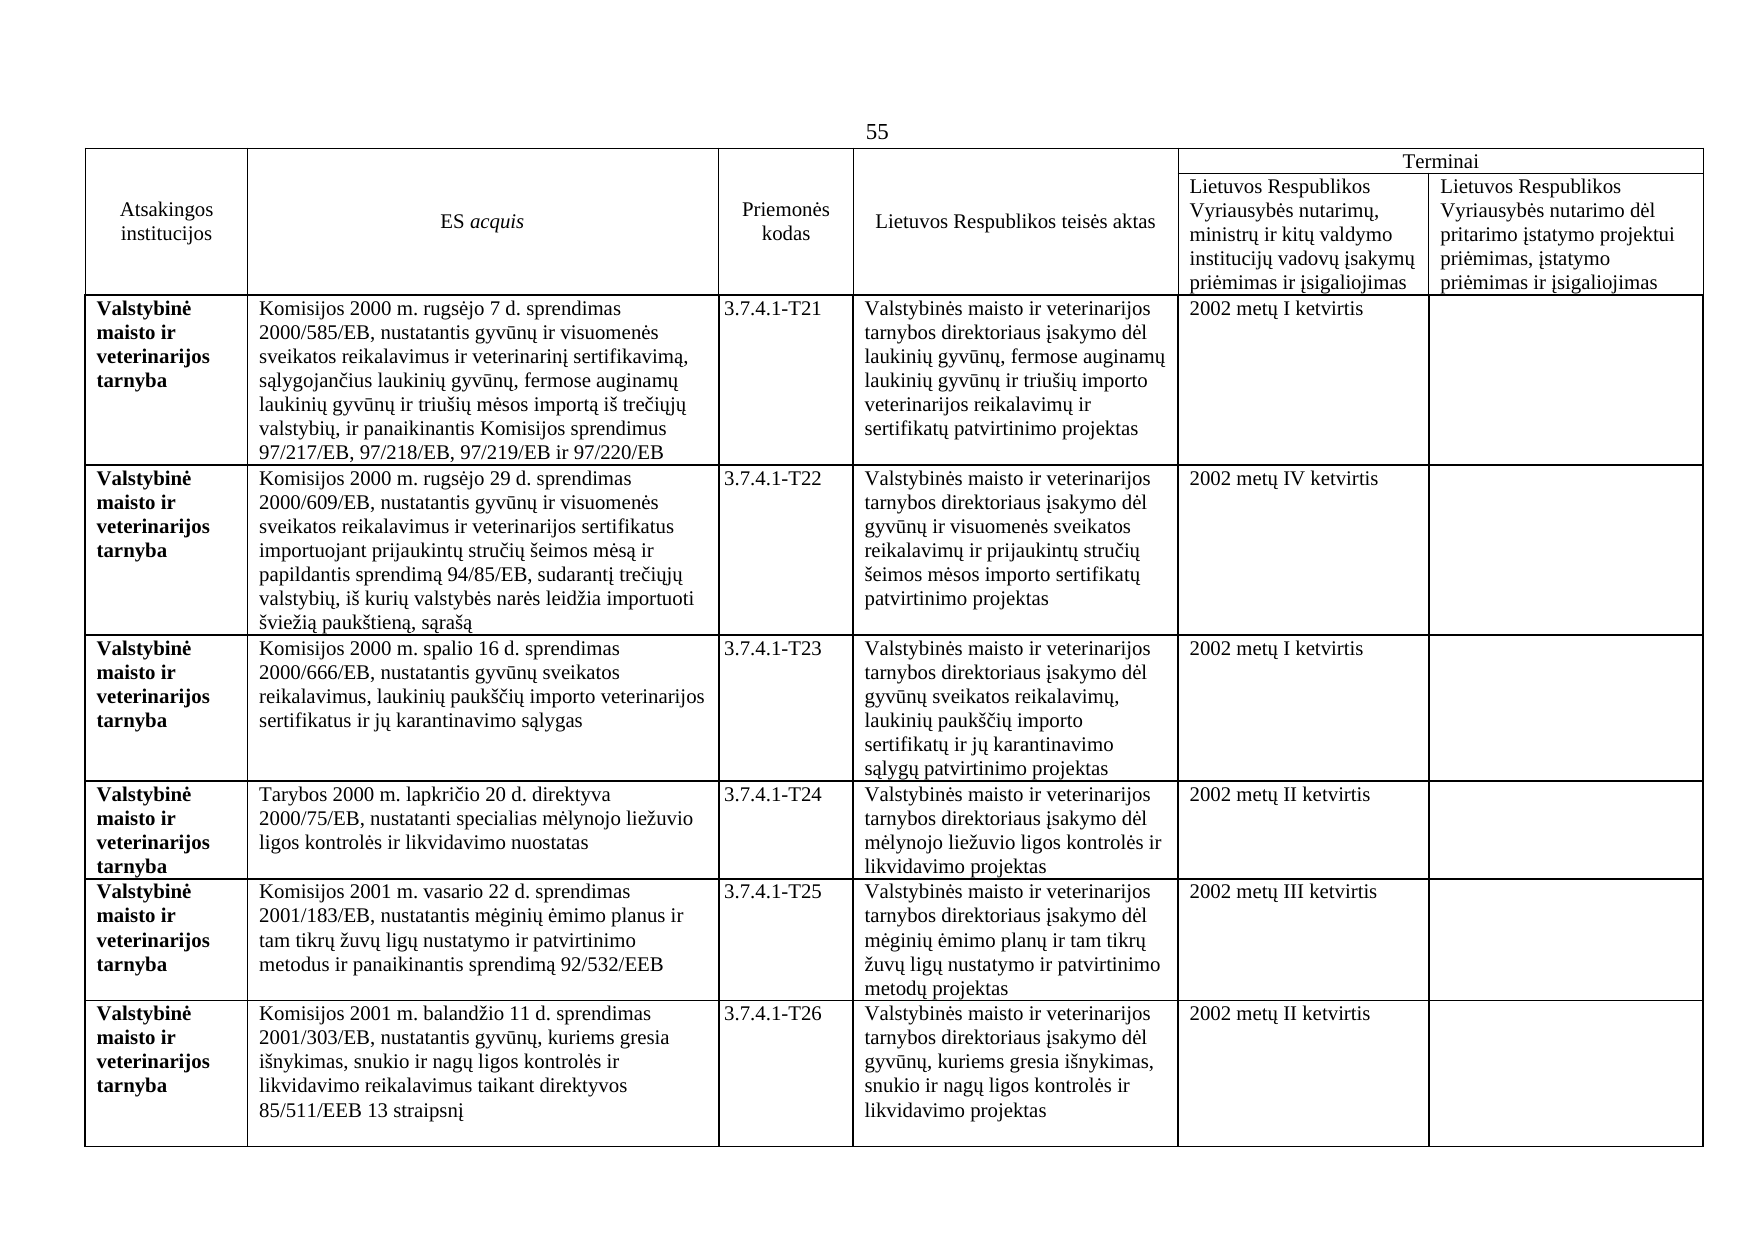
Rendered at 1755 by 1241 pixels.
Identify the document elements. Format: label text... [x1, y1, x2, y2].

table_cell 2002 metų IV ketvirtis [1179, 466, 1428, 634]
table_cell Valstybinės maisto ir veterinarijos tarnybos direktoriaus įsakymo dėl gyvūnų ir visuomenės sveikatos reikalavimų ir prijaukintų stručių šeimos mėsos importo sertifikatų patvirtinimo projektas [854, 466, 1177, 634]
table_cell [1430, 782, 1702, 878]
table_cell Valstybinė maisto ir veterinarijos tarnyba [86, 296, 247, 464]
table_cell Lietuvos Respublikos Vyriausybės nutarimų, ministrų ir kitų valdymo institucijų vadovų įsakymų priėmimas ir įsigaliojimas [1179, 174, 1428, 294]
table_cell Komisijos 2000 m. rugsėjo 7 d. sprendimas 2000/585/EB, nustatantis gyvūnų ir visuomenės sveikatos reikalavimus ir veterinarinį sertifikavimą, sąlygojančius laukinių gyvūnų, fermose auginamų laukinių gyvūnų ir triušių mėsos importą iš trečiųjų valstybių, ir panaikinantis Komisijos sprendimus 97/217/EB, 97/218/EB, 97/219/EB ir 97/220/EB [248, 296, 718, 464]
table_cell Komisijos 2000 m. spalio 16 d. sprendimas 2000/666/EB, nustatantis gyvūnų sveikatos reikalavimus, laukinių paukščių importo veterinarijos sertifikatus ir jų karantinavimo sąlygas [248, 636, 718, 780]
table_cell Lietuvos Respublikos Vyriausybės nutarimo dėl pritarimo įstatymo projektui priėmimas, įstatymo priėmimas ir įsigaliojimas [1429, 174, 1703, 294]
table_header Atsakingos institucijos [86, 149, 247, 294]
table_cell 3.7.4.1-T24 [720, 782, 852, 878]
table_cell 3.7.4.1-T23 [720, 636, 852, 780]
table_cell 2002 metų I ketvirtis [1179, 296, 1428, 464]
table_cell [1430, 880, 1702, 1000]
table_header Terminai [1179, 149, 1703, 173]
table_cell Valstybinė maisto ir veterinarijos tarnyba [86, 880, 247, 1000]
table_cell 2002 metų I ketvirtis [1179, 636, 1428, 780]
table_cell [1430, 636, 1702, 780]
table_cell Komisijos 2001 m. vasario 22 d. sprendimas 2001/183/EB, nustatantis mėginių ėmimo planus ir tam tikrų žuvų ligų nustatymo ir patvirtinimo metodus ir panaikinantis sprendimą 92/532/EEB [248, 880, 718, 1000]
table_cell Valstybinės maisto ir veterinarijos tarnybos direktoriaus įsakymo dėl gyvūnų sveikatos reikalavimų, laukinių paukščių importo sertifikatų ir jų karantinavimo sąlygų patvirtinimo projektas [854, 636, 1177, 780]
table_cell Valstybinės maisto ir veterinarijos tarnybos direktoriaus įsakymo dėl mėlynojo liežuvio ligos kontrolės ir likvidavimo projektas [854, 782, 1177, 878]
table_cell 2002 metų II ketvirtis [1179, 782, 1428, 878]
table_cell 2002 metų III ketvirtis [1179, 880, 1428, 1000]
table_cell Valstybinės maisto ir veterinarijos tarnybos direktoriaus įsakymo dėl mėginių ėmimo planų ir tam tikrų žuvų ligų nustatymo ir patvirtinimo metodų projektas [854, 880, 1177, 1000]
table_cell Valstybinė maisto ir veterinarijos tarnyba [86, 636, 247, 780]
table_cell Valstybinė maisto ir veterinarijos tarnyba [86, 466, 247, 634]
table_cell Valstybinės maisto ir veterinarijos tarnybos direktoriaus įsakymo dėl gyvūnų, kuriems gresia išnykimas, snukio ir nagų ligos kontrolės ir likvidavimo projektas [854, 1001, 1177, 1146]
table_cell Valstybinė maisto ir veterinarijos tarnyba [86, 1001, 247, 1146]
table_cell Komisijos 2001 m. balandžio 11 d. sprendimas 2001/303/EB, nustatantis gyvūnų, kuriems gresia išnykimas, snukio ir nagų ligos kontrolės ir likvidavimo reikalavimus taikant direktyvos 85/511/EEB 13 straipsnį [248, 1001, 718, 1146]
table_header ES acquis [248, 149, 718, 294]
table_cell 3.7.4.1-T26 [720, 1001, 852, 1146]
table_cell [1430, 466, 1702, 634]
table_cell 2002 metų II ketvirtis [1179, 1001, 1428, 1146]
table_header Lietuvos Respublikos teisės aktas [854, 149, 1178, 294]
table_cell [1430, 296, 1702, 464]
table_cell Tarybos 2000 m. lapkričio 20 d. direktyva 2000/75/EB, nustatanti specialias mėlynojo liežuvio ligos kontrolės ir likvidavimo nuostatas [248, 782, 718, 878]
table_cell Valstybinė maisto ir veterinarijos tarnyba [86, 782, 247, 878]
table_cell 3.7.4.1-T25 [720, 880, 852, 1000]
table_header Priemonės kodas [719, 149, 853, 294]
table_cell 3.7.4.1-T22 [720, 466, 852, 634]
table_cell [1430, 1001, 1702, 1146]
table_cell Komisijos 2000 m. rugsėjo 29 d. sprendimas 2000/609/EB, nustatantis gyvūnų ir visuomenės sveikatos reikalavimus ir veterinarijos sertifikatus importuojant prijaukintų stručių šeimos mėsą ir papildantis sprendimą 94/85/EB, sudarantį trečiųjų valstybių, iš kurių valstybės narės leidžia importuoti šviežią paukštieną, sąrašą [248, 466, 718, 634]
table_cell Valstybinės maisto ir veterinarijos tarnybos direktoriaus įsakymo dėl laukinių gyvūnų, fermose auginamų laukinių gyvūnų ir triušių importo veterinarijos reikalavimų ir sertifikatų patvirtinimo projektas [854, 296, 1177, 464]
table_cell 3.7.4.1-T21 [720, 296, 852, 464]
